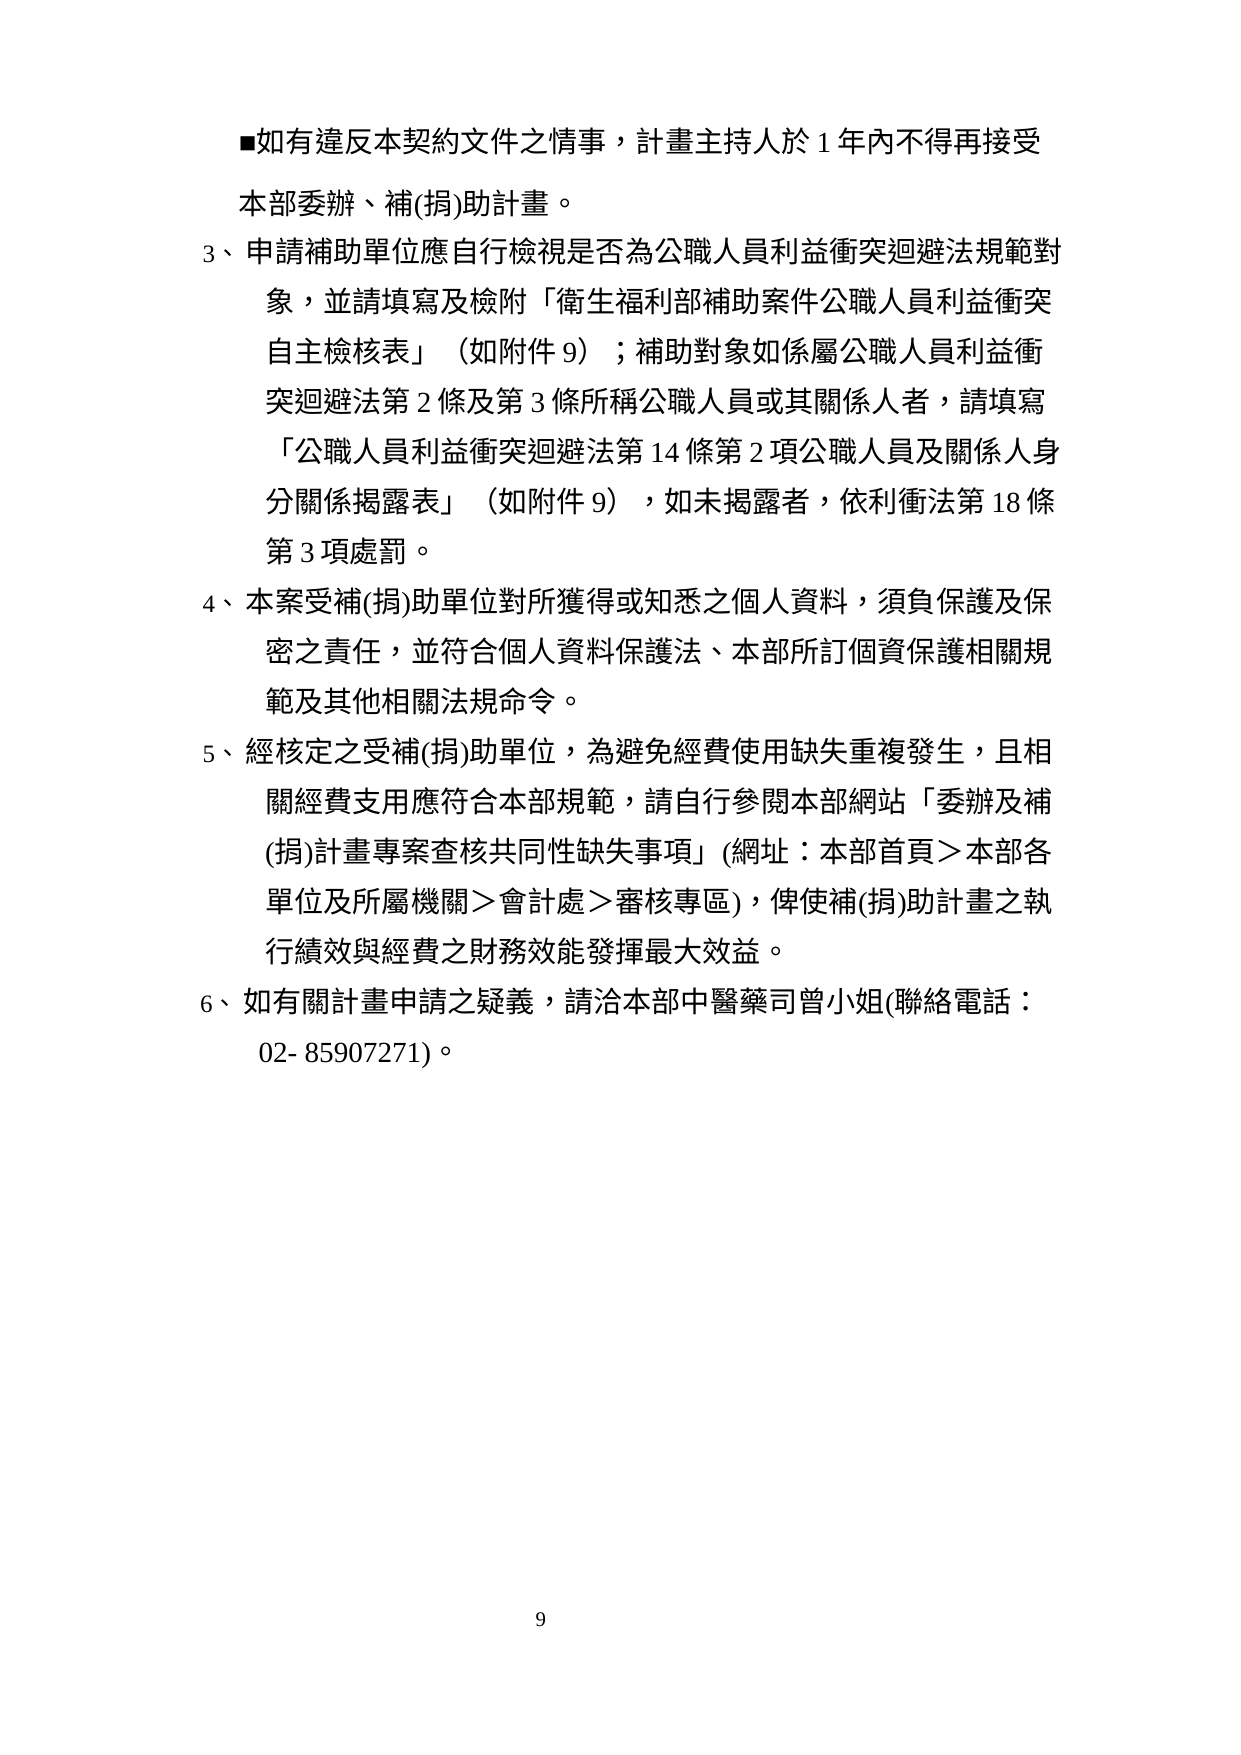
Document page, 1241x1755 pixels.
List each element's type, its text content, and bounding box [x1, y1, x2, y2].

text ■如有違反本契約文件之情事，計畫主持人於1年內不得再接受本部委辦、補(捐)助計畫。 [239, 98, 1063, 223]
list 經核定之受補(捐)助單位，為避免經費使用缺失重複發生，且相關經費支用應符合本部規範，請自行參閱本部網站「委辦及補(捐)計畫專案查核共同性缺失事項」(網址：本部首頁＞本部各單位及所屬機關＞會計處＞審核專區)，俾使補(捐)助計畫之執行績效與經費之財務效能發揮最大效益。 [202, 723, 1063, 973]
list 申請補助單位應自行檢視是否為公職人員利益衝突迴避法規範對象，並請填寫及檢附「衛生福利部補助案件公職人員利益衝突自主檢核表」（如附件9）；補助對象如係屬公職人員利益衝突迴避法第2條及第3條所稱公職人員或其關係人者，請填寫「公職人員利益衝突迴避法第14條第2項公職人員及關係人身分關係揭露表」（如附件9），如未揭露者，依利衝法第18條第3項處罰。 [202, 223, 1063, 573]
list 本案受補(捐)助單位對所獲得或知悉之個人資料，須負保護及保密之責任，並符合個人資料保護法、本部所訂個資保護相關規範及其他相關法規命令。 [202, 573, 1063, 723]
list 如有關計畫申請之疑義，請洽本部中醫藥司曾小姐(聯絡電話： 02- 85907271)。 [200, 973, 1063, 1073]
